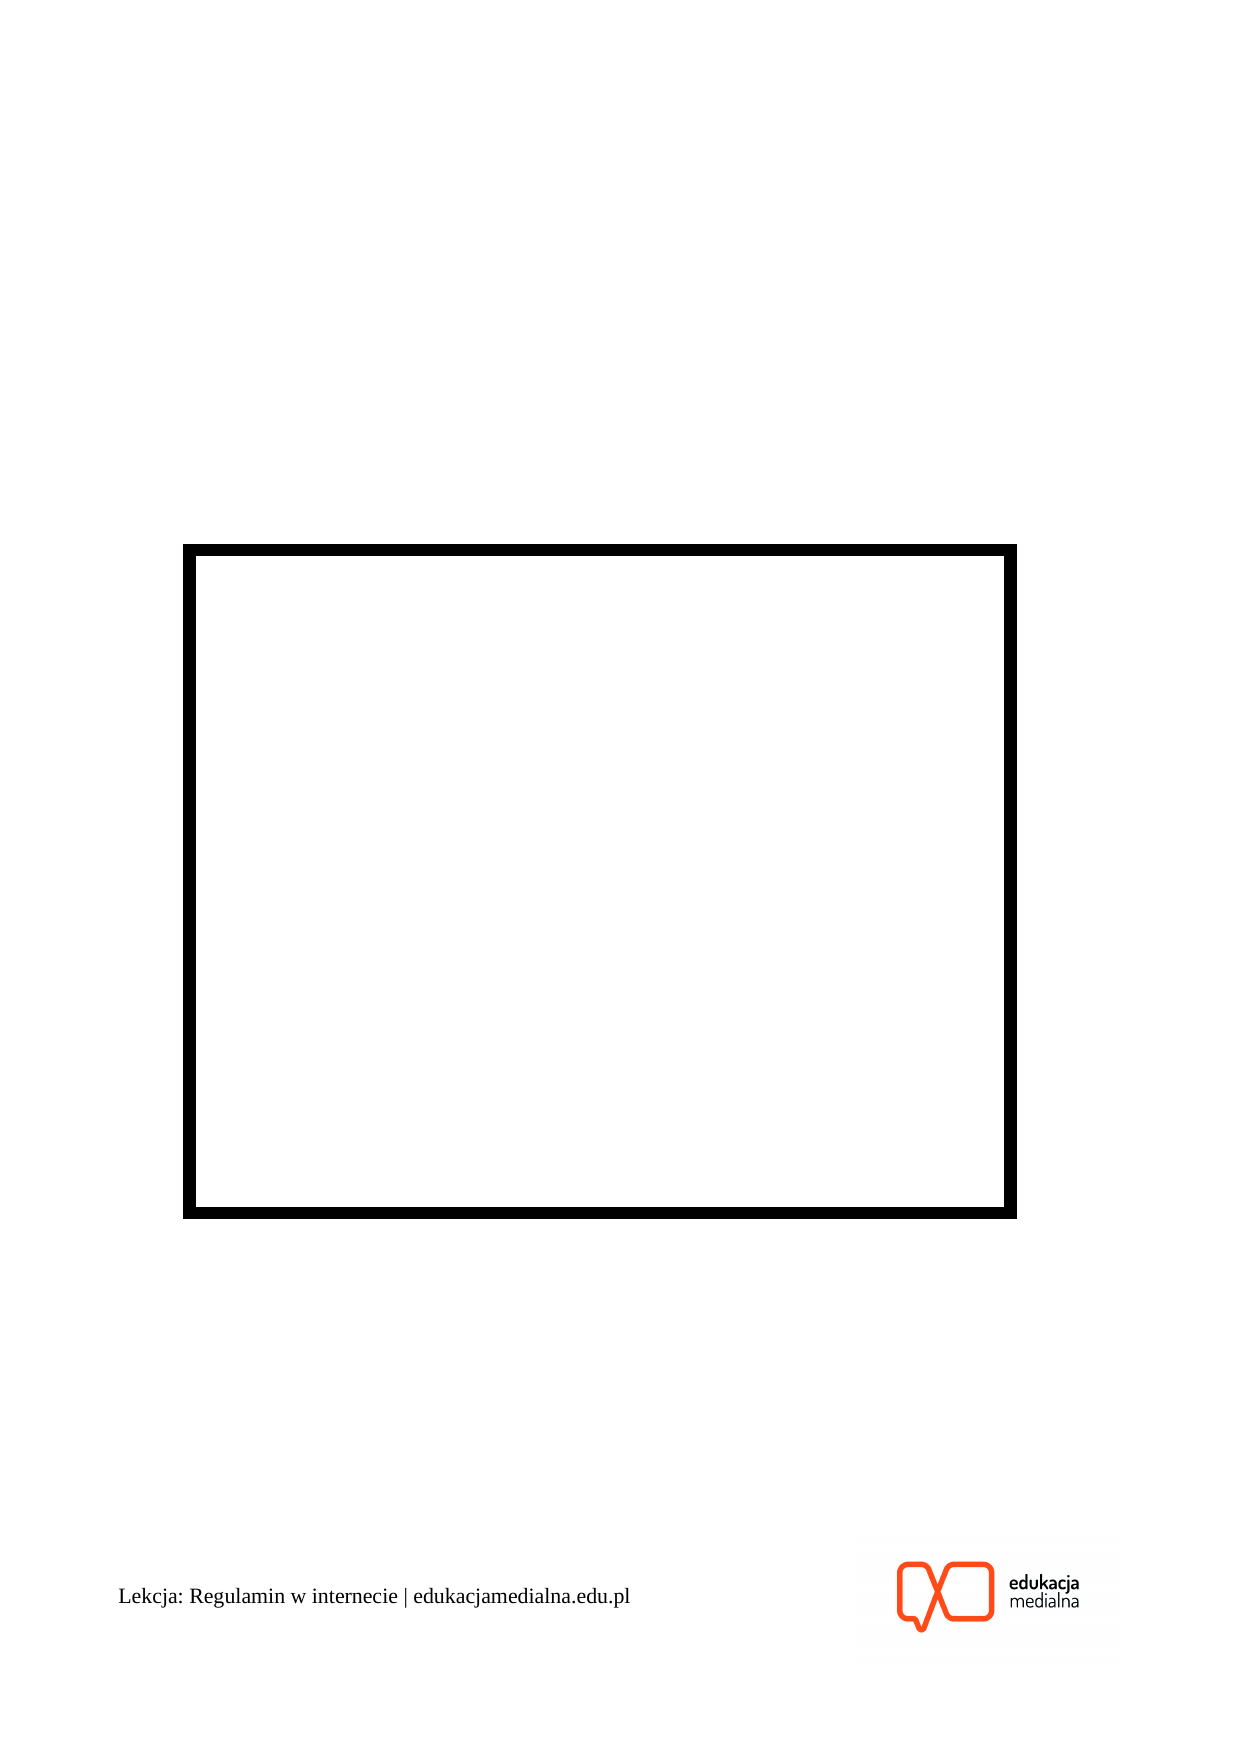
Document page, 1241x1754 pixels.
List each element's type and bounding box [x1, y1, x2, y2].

picture [854, 1529, 1123, 1665]
